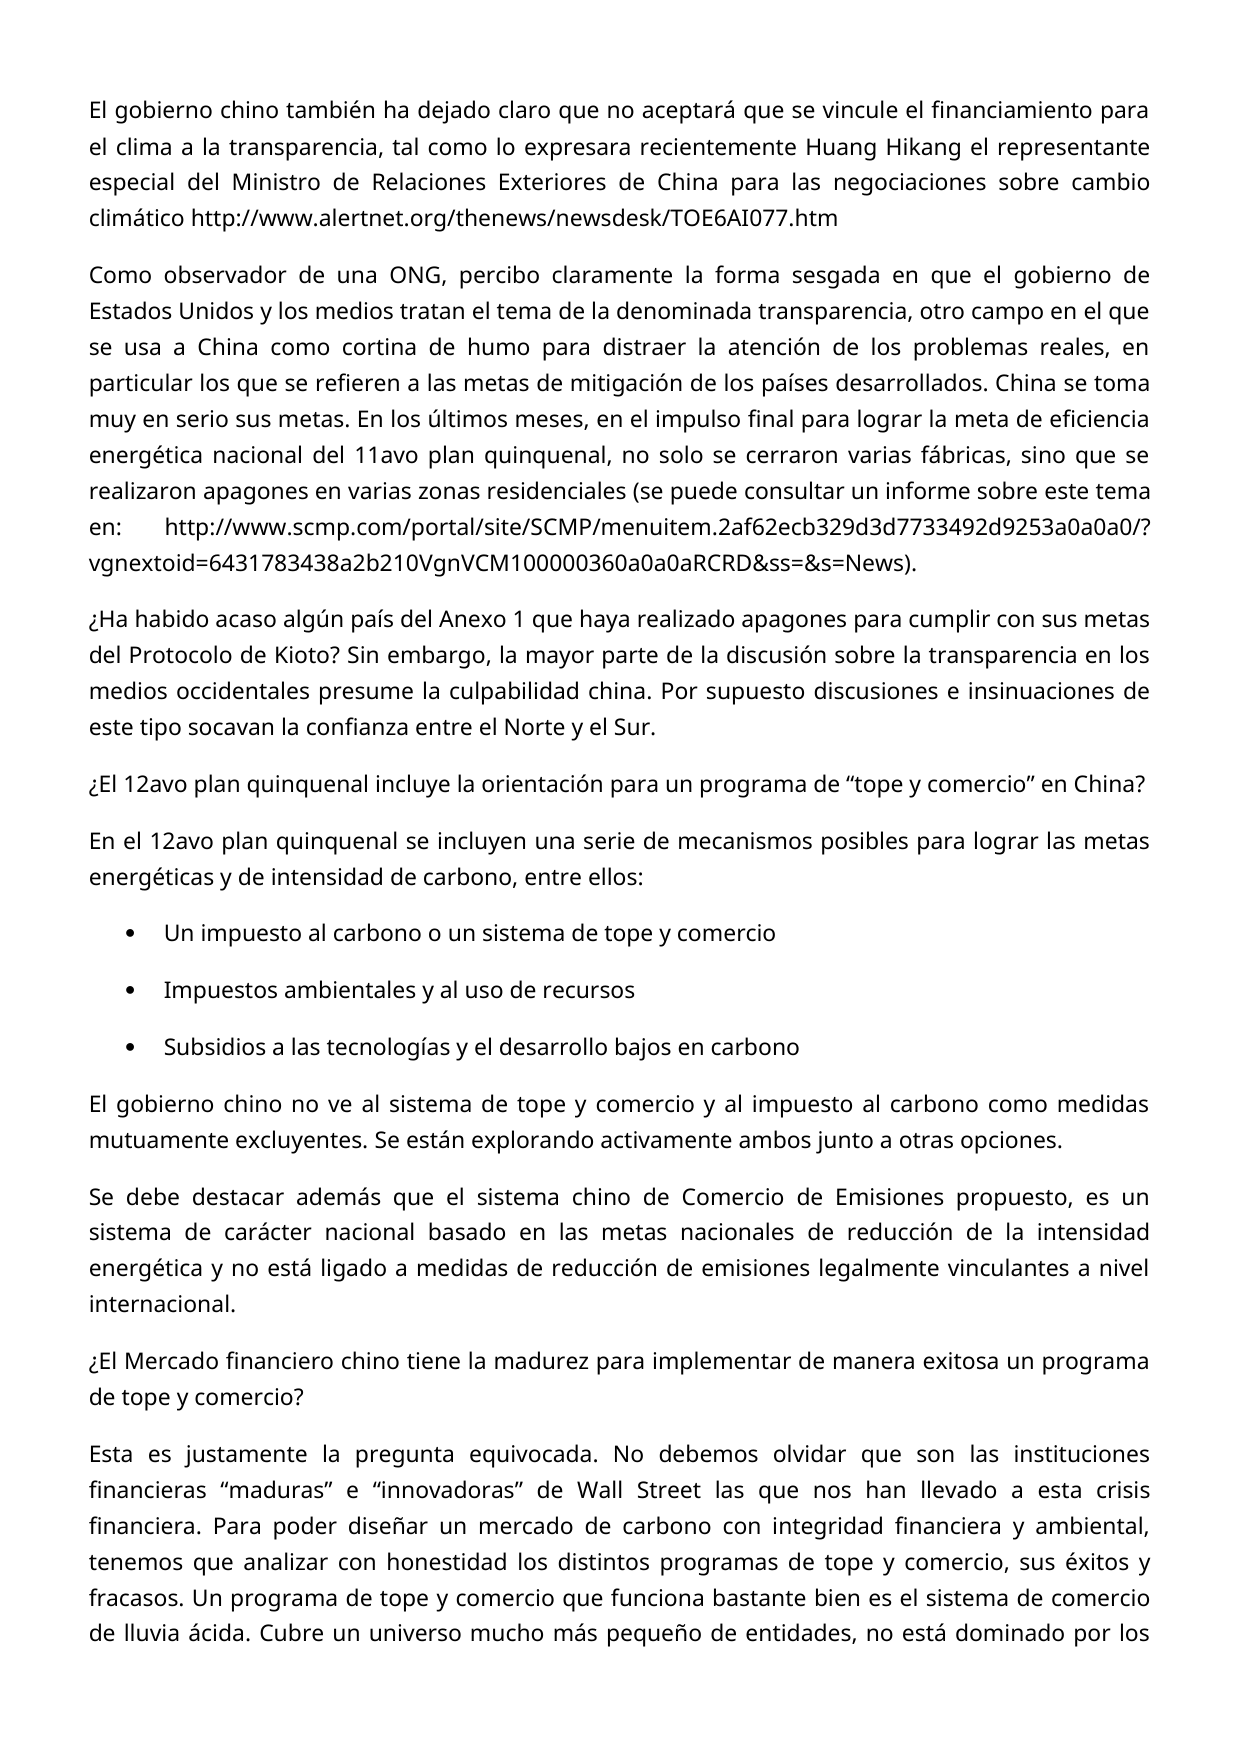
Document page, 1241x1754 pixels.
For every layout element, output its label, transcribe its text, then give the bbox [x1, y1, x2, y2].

text En el 12avo plan quinquenal se incluyen una serie de mecanismos posibles para lograr las metas energéticas y de intensidad de carbono, entre ellos: [88, 825, 1152, 892]
text El gobierno chino no ve al sistema de tope y comercio y al impuesto al carbono como medidas mutuamente excluyentes. Se están explorando activamente ambos junto a otras opciones. [88, 1088, 1152, 1155]
list Impuestos ambientales y al uso de recursos [126, 974, 1152, 1005]
text Se debe destacar además que el sistema chino de Comercio de Emisiones propuesto, es un sistema de carácter nacional basado en las metas nacionales de reducción de la intensidad energética y no está ligado a medidas de reducción de emisiones legalmente vinculantes a nivel internacional. [88, 1180, 1152, 1319]
text Esta es justamente la pregunta equivocada. No debemos olvidar que son las instituciones financieras “maduras” e “innovadoras” de Wall Street las que nos han llevado a esta crisis financiera. Para poder diseñar un mercado de carbono con integridad financiera y ambiental, tenemos que analizar con honestidad los distintos programas de tope y comercio, sus éxitos y fracasos. Un programa de tope y comercio que funciona bastante bien es el sistema de comercio de lluvia ácida. Cubre un universo mucho más pequeño de entidades, no está dominado por los [88, 1438, 1152, 1649]
list Un impuesto al carbono o un sistema de tope y comercio [126, 917, 1152, 949]
text ¿El Mercado financiero chino tiene la madurez para implementar de manera exitosa un programa de tope y comercio? [88, 1345, 1152, 1412]
text Como observador de una ONG, percibo claramente la forma sesgada en que el gobierno de Estados Unidos y los medios tratan el tema de la denominada transparencia, otro campo en el que se usa a China como cortina de humo para distraer la atención de los problemas reales, en particular los que se refieren a las metas de mitigación de los países desarrollados. China se toma muy en serio sus metas. En los últimos meses, en el impulso final para lograr la meta de eficiencia energética nacional del 11avo plan quinquenal, no solo se cerraron varias fábricas, sino que se realizaron apagones en varias zonas residenciales (se puede consultar un informe sobre este tema en: http://www.scmp.com/portal/site/SCMP/menuitem.2af62ecb329d3d7733492d9253a0a0a0/?vgnextoid=6431783438a2b210VgnVCM100000360a0a0aRCRD&ss=&s=News). [88, 259, 1152, 578]
text El gobierno chino también ha dejado claro que no aceptará que se vincule el financiamiento para el clima a la transparencia, tal como lo expresara recientemente Huang Hikang el representante especial del Ministro de Relaciones Exteriores de China para las negociaciones sobre cambio climático http://www.alertnet.org/thenews/newsdesk/TOE6AI077.htm [88, 94, 1152, 233]
list Subsidios a las tecnologías y el desarrollo bajos en carbono [126, 1031, 1152, 1062]
text ¿Ha habido acaso algún país del Anexo 1 que haya realizado apagones para cumplir con sus metas del Protocolo de Kioto? Sin embargo, la mayor parte de la discusión sobre la transparencia en los medios occidentales presume la culpabilidad china. Por supuesto discusiones e insinuaciones de este tipo socavan la confianza entre el Norte y el Sur. [88, 603, 1152, 742]
text ¿El 12avo plan quinquenal incluye la orientación para un programa de “tope y comercio” en China? [88, 768, 1152, 799]
